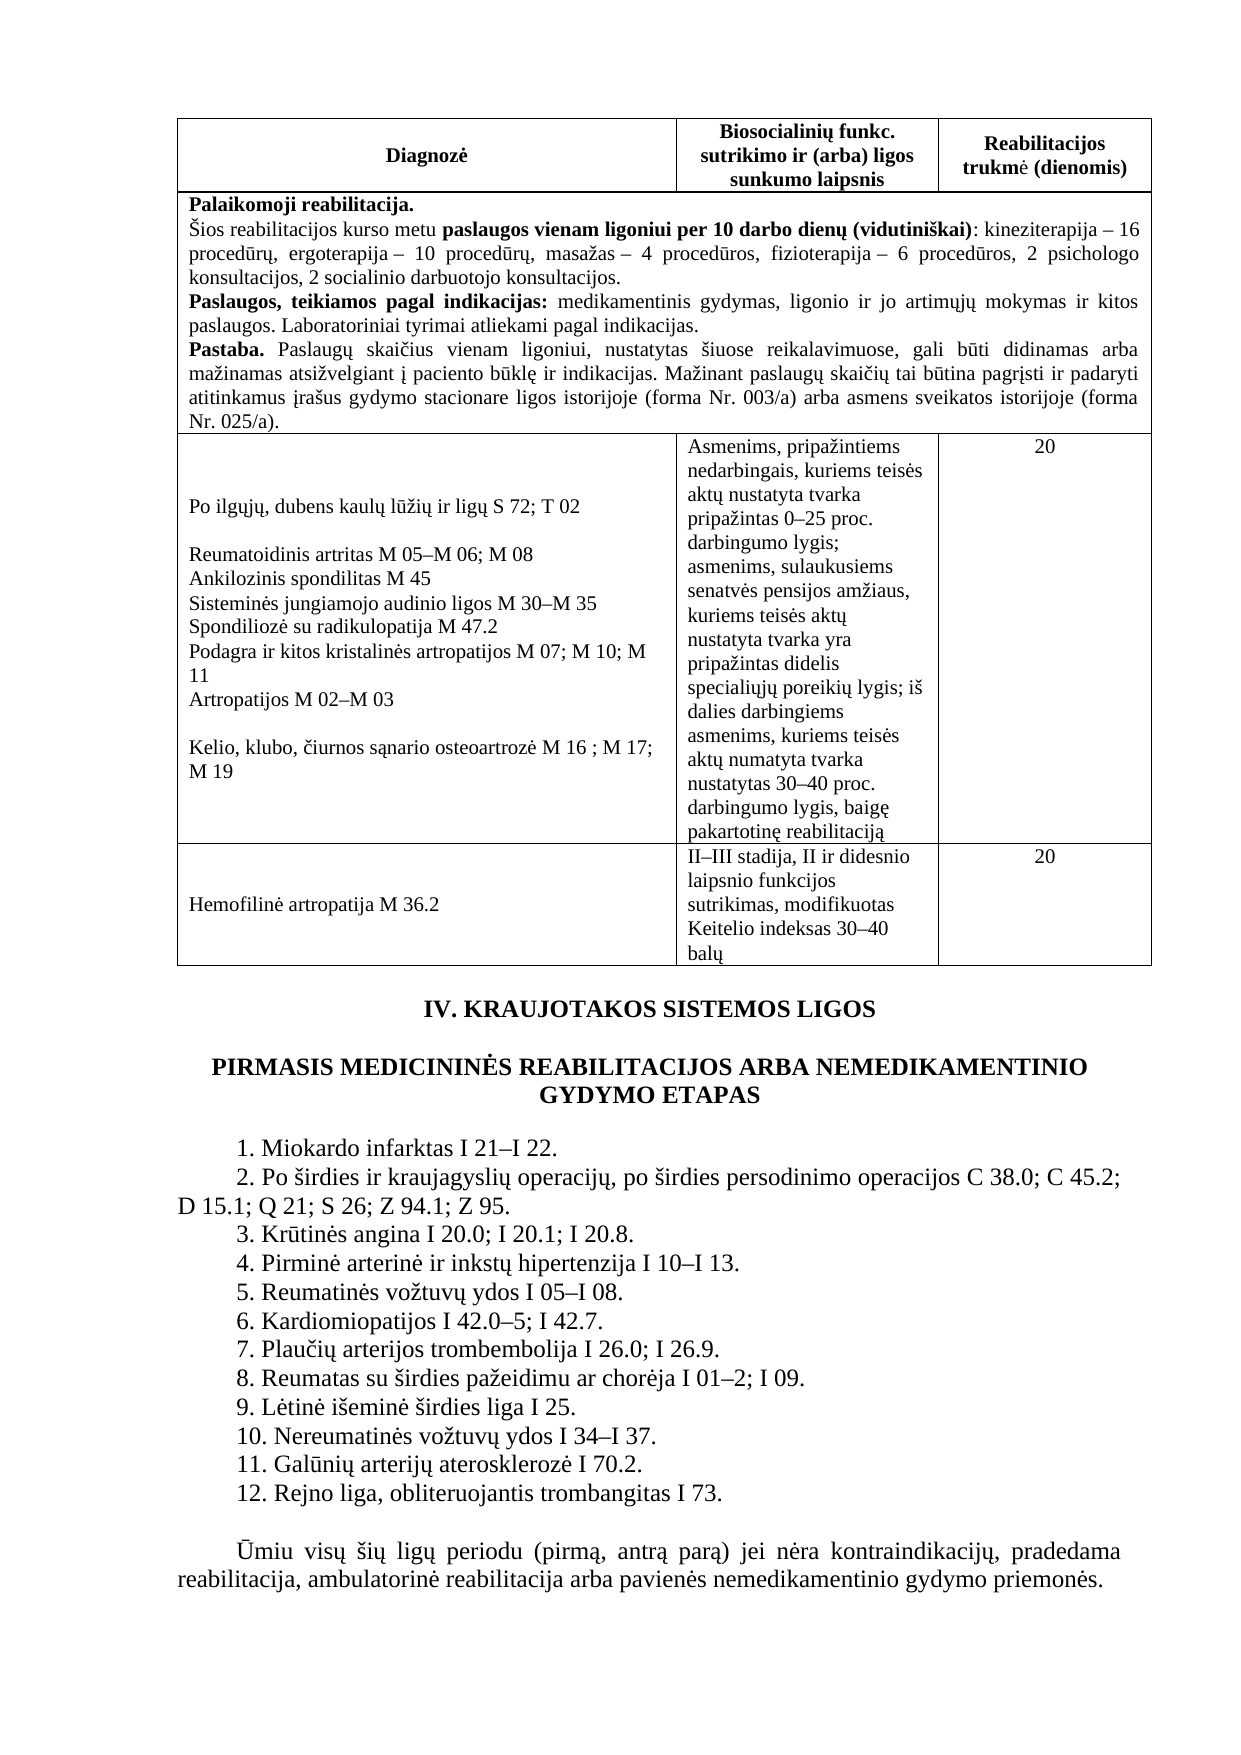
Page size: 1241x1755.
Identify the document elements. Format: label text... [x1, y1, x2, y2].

table_header Biosocialinių funkc. sutrikimo ir (arba) ligos sunkumo laipsnis [677, 119, 938, 191]
text 9. Lėtinė išeminė širdies liga I 25. [177, 1392, 1122, 1421]
table_cell II–III stadija, II ir didesnio laipsnio funkcijos sutrikimas, modifikuotas Keitelio indeksas 30–40 balų [677, 844, 938, 964]
text 11. Galūnių arterijų aterosklerozė I 70.2. [177, 1449, 1122, 1478]
text 1. Miokardo infarktas I 21–I 22. [177, 1133, 1122, 1162]
text 7. Plaučių arterijos trombembolija I 26.0; I 26.9. [177, 1334, 1122, 1363]
table_header Reabilitacijos trukmė (dienomis) [939, 119, 1151, 191]
text PIRMASIS medicininės REABILITACIJOS arba nemedikamentinio gydymo ETAPAS [177, 1052, 1122, 1109]
table_cell 20 [939, 434, 1151, 843]
text Ūmiu visų šių ligų periodu (pirmą, antrą parą) jei nėra kontraindikacijų, pradedama reabilitacija, ambulatorinė reabilitacija arba pavienės nemedikamentinio gydymo priemonės. [177, 1536, 1122, 1593]
text 4. Pirminė arterinė ir inkstų hipertenzija I 10–I 13. [177, 1248, 1122, 1277]
text IV. KRAUJOTAKOS SISTEMOS LIGOS [177, 994, 1122, 1023]
table_cell Palaikomoji reabilitacija. Šios reabilitacijos kurso metu paslaugos vienam ligoniui per 10 darbo dienų (vidutiniškai): kineziterapija – 16 procedūrų, ergoterapija – 10 procedūrų, masažas – 4 procedūros, fizioterapija – 6 procedūros, 2 psichologo konsultacijos, 2 socialinio darbuotojo konsultacijos. Paslaugos, teikiamos pagal indikacijas: medikamentinis gydymas, ligonio ir jo artimųjų mokymas ir kitos paslaugos. Laboratoriniai tyrimai atliekami pagal indikacijas. Pastaba. Paslaugų skaičius vienam ligoniui, nustatytas šiuose reikalavimuose, gali būti didinamas arba mažinamas atsižvelgiant į paciento būklę ir indikacijas. Mažinant paslaugų skaičių tai būtina pagrįsti ir padaryti atitinkamus įrašus gydymo stacionare ligos istorijoje (forma Nr. 003/a) arba asmens sveikatos istorijoje (forma Nr. 025/a). [178, 193, 1151, 433]
text 10. Nereumatinės vožtuvų ydos I 34–I 37. [177, 1421, 1122, 1449]
table_cell Hemofilinė artropatija M 36.2 [178, 844, 676, 964]
text 5. Reumatinės vožtuvų ydos I 05–I 08. [177, 1277, 1122, 1306]
text 8. Reumatas su širdies pažeidimu ar chorėja I 01–2; I 09. [177, 1363, 1122, 1392]
text 6. Kardiomiopatijos I 42.0–5; I 42.7. [177, 1306, 1122, 1334]
table_header Diagnozė [178, 119, 676, 191]
text 3. Krūtinės angina I 20.0; I 20.1; I 20.8. [177, 1219, 1122, 1248]
text 12. Rejno liga, obliteruojantis trombangitas I 73. [177, 1478, 1122, 1507]
table_cell Po ilgųjų, dubens kaulų lūžių ir ligų S 72; T 02 Reumatoidinis artritas M 05–M 06; M 08 Ankilozinis spondilitas M 45 Sisteminės jungiamojo audinio ligos M 30–M 35 Spondiliozė su radikulopatija M 47.2 Podagra ir kitos kristalinės artropatijos M 07; M 10; M 11 Artropatijos M 02–M 03 Kelio, klubo, čiurnos sąnario osteoartrozė M 16 ; M 17; M 19 [178, 434, 676, 843]
table_cell Asmenims, pripažintiems nedarbingais, kuriems teisės aktų nustatyta tvarka pripažintas 0–25 proc. darbingumo lygis; asmenims, sulaukusiems senatvės pensijos amžiaus, kuriems teisės aktų nustatyta tvarka yra pripažintas didelis specialiųjų poreikių lygis; iš dalies darbingiems asmenims, kuriems teisės aktų numatyta tvarka nustatytas 30–40 proc. darbingumo lygis, baigę pakartotinę reabilitaciją [677, 434, 938, 843]
table_cell 20 [939, 844, 1151, 964]
text 2. Po širdies ir kraujagyslių operacijų, po širdies persodinimo operacijos C 38.0; C 45.2; D 15.1; Q 21; S 26; Z 94.1; Z 95. [177, 1162, 1122, 1219]
